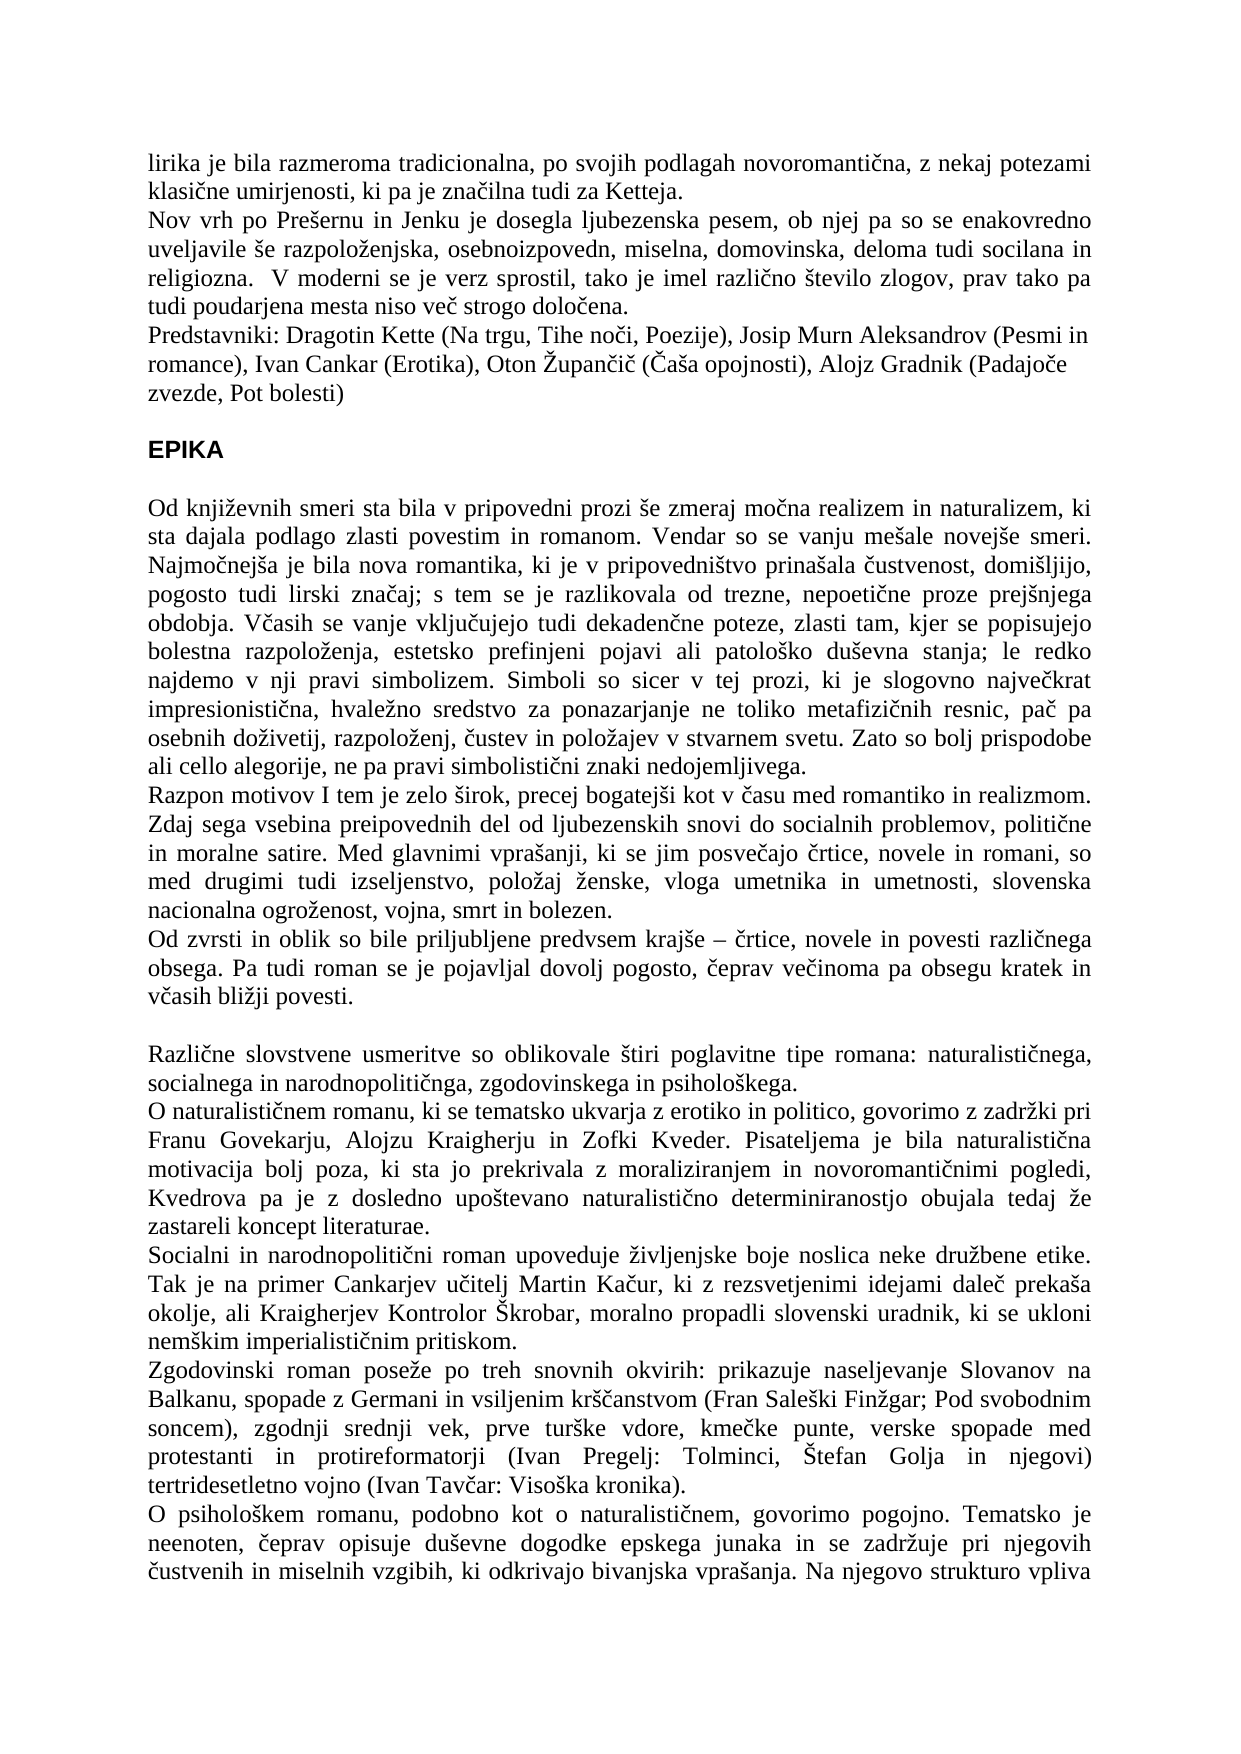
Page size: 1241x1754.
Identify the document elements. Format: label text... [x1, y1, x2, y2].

text Od književnih smeri sta bila v pripovedni prozi še zmeraj močna realizem in naturalizem, ki sta dajala podlago zlasti povestim in romanom. Vendar so se vanju mešale novejše smeri. Najmočnejša je bila nova romantika, ki je v pripovedništvo prinašala čustvenost, domišljijo, pogosto tudi lirski značaj; s tem se je razlikovala od trezne, nepoetične proze prejšnjega obdobja. Včasih se vanje vključujejo tudi dekadenčne poteze, zlasti tam, kjer se popisujejo bolestna razpoloženja, estetsko prefinjeni pojavi ali patološko duševna stanja; le redko najdemo v nji pravi simbolizem. Simboli so sicer v tej prozi, ki je slogovno največkrat impresionistična, hvaležno sredstvo za ponazarjanje ne toliko metafizičnih resnic, pač pa osebnih doživetij, razpoloženj, čustev in položajev v stvarnem svetu. Zato so bolj prispodobe ali cello alegorije, ne pa pravi simbolistični znaki nedojemljivega. [148, 493, 1093, 780]
text Predstavniki: Dragotin Kette (Na trgu, Tihe noči, Poezije), Josip Murn Aleksandrov (Pesmi in romance), Ivan Cankar (Erotika), Oton Župančič (Čaša opojnosti), Alojz Gradnik (Padajoče zvezde, Pot bolesti) [148, 320, 1093, 406]
text O psihološkem romanu, podobno kot o naturalističnem, govorimo pogojno. Tematsko je neenoten, čeprav opisuje duševne dogodke epskega junaka in se zadržuje pri njegovih čustvenih in miselnih vzgibih, ki odkrivajo bivanjska vprašanja. Na njegovo strukturo vpliva [148, 1499, 1093, 1585]
text Nov vrh po Prešernu in Jenku je dosegla ljubezenska pesem, ob njej pa so se enakovredno uveljavile še razpoloženjska, osebnoizpovedn, miselna, domovinska, deloma tudi socilana in religiozna. V moderni se je verz sprostil, tako je imel različno število zlogov, prav tako pa tudi poudarjena mesta niso več strogo določena. [148, 205, 1093, 320]
text Socialni in narodnopolitični roman upoveduje življenjske boje noslica neke družbene etike. Tak je na primer Cankarjev učitelj Martin Kačur, ki z rezsvetjenimi idejami daleč prekaša okolje, ali Kraigherjev Kontrolor Škrobar, moralno propadli slovenski uradnik, ki se ukloni nemškim imperialističnim pritiskom. [148, 1240, 1093, 1355]
text Razpon motivov I tem je zelo širok, precej bogatejši kot v času med romantiko in realizmom. Zdaj sega vsebina preipovednih del od ljubezenskih snovi do socialnih problemov, politične in moralne satire. Med glavnimi vprašanji, ki se jim posvečajo črtice, novele in romani, so med drugimi tudi izseljenstvo, položaj ženske, vloga umetnika in umetnosti, slovenska nacionalna ogroženost, vojna, smrt in bolezen. [148, 780, 1093, 924]
text Zgodovinski roman poseže po treh snovnih okvirih: prikazuje naseljevanje Slovanov na Balkanu, spopade z Germani in vsiljenim krščanstvom (Fran Saleški Finžgar; Pod svobodnim soncem), zgodnji srednji vek, prve turške vdore, kmečke punte, verske spopade med protestanti in protireformatorji (Ivan Pregelj: Tolminci, Štefan Golja in njegovi) tertridesetletno vojno (Ivan Tavčar: Visoška kronika). [148, 1355, 1093, 1499]
text O naturalističnem romanu, ki se tematsko ukvarja z erotiko in politico, govorimo z zadržki pri Franu Govekarju, Alojzu Kraigherju in Zofki Kveder. Pisateljema je bila naturalistična motivacija bolj poza, ki sta jo prekrivala z moraliziranjem in novoromantičnimi pogledi, Kvedrova pa je z dosledno upoštevano naturalistično determiniranostjo obujala tedaj že zastareli koncept literaturae. [148, 1096, 1093, 1240]
text lirika je bila razmeroma tradicionalna, po svojih podlagah novoromantična, z nekaj potezami klasične umirjenosti, ki pa je značilna tudi za Ketteja. [148, 148, 1093, 205]
text Od zvrsti in oblik so bile priljubljene predvsem krajše – črtice, novele in povesti različnega obsega. Pa tudi roman se je pojavljal dovolj pogosto, čeprav večinoma pa obsegu kratek in včasih bližji povesti. [148, 924, 1093, 1010]
text Različne slovstvene usmeritve so oblikovale štiri poglavitne tipe romana: naturalističnega, socialnega in narodnopolitičnga, zgodovinskega in psihološkega. [148, 1039, 1093, 1096]
text EPIKA [148, 435, 1093, 464]
